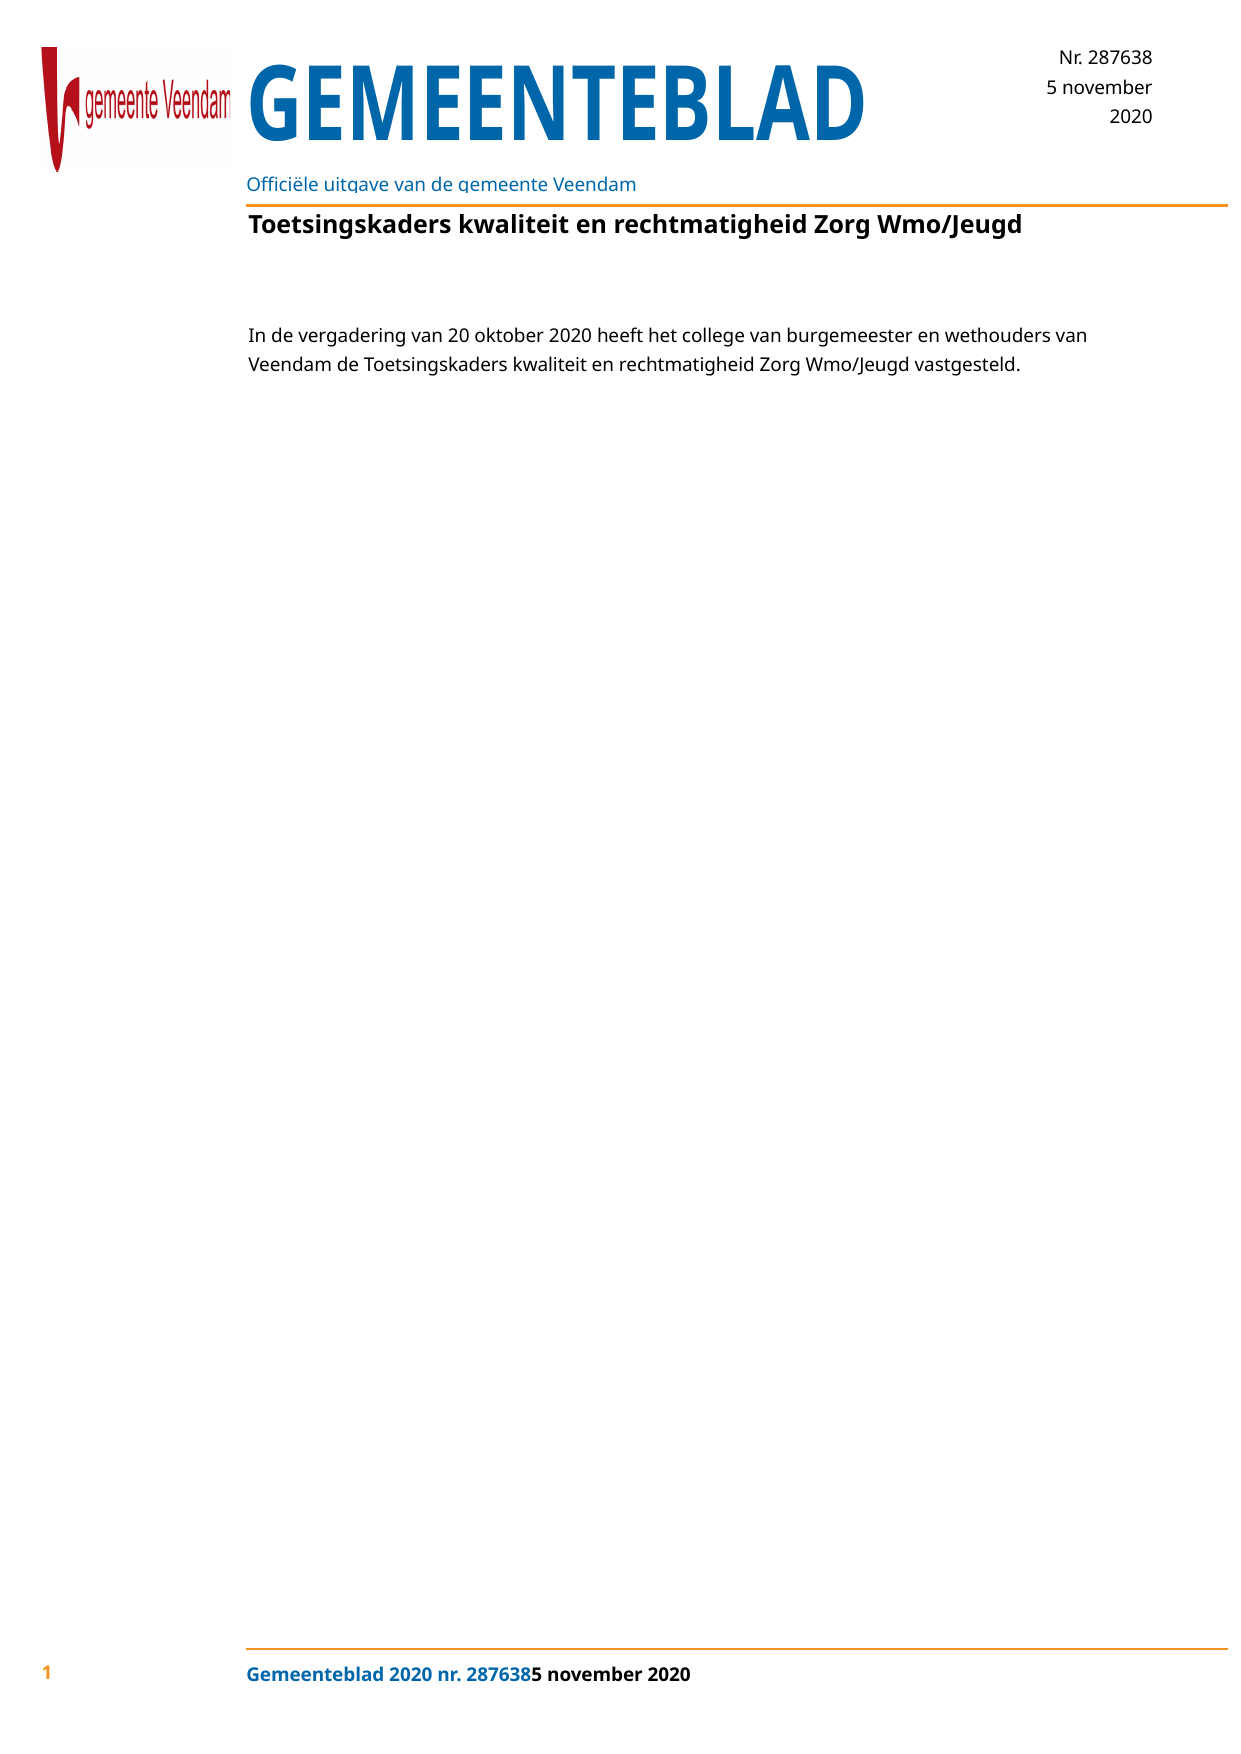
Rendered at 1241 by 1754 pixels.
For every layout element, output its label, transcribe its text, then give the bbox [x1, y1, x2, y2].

picture [41, 47, 231, 172]
text Toetsingskaders kwaliteit en rechtmatigheid Zorg Wmo/Jeugd [248, 207, 1152, 241]
text In de vergadering van 20 oktober 2020 heeft het college van burgemeester en wethouders van Veendam de Toetsingskaders kwaliteit en rechtmatigheid Zorg Wmo/Jeugd vastgesteld. [248, 322, 1152, 377]
